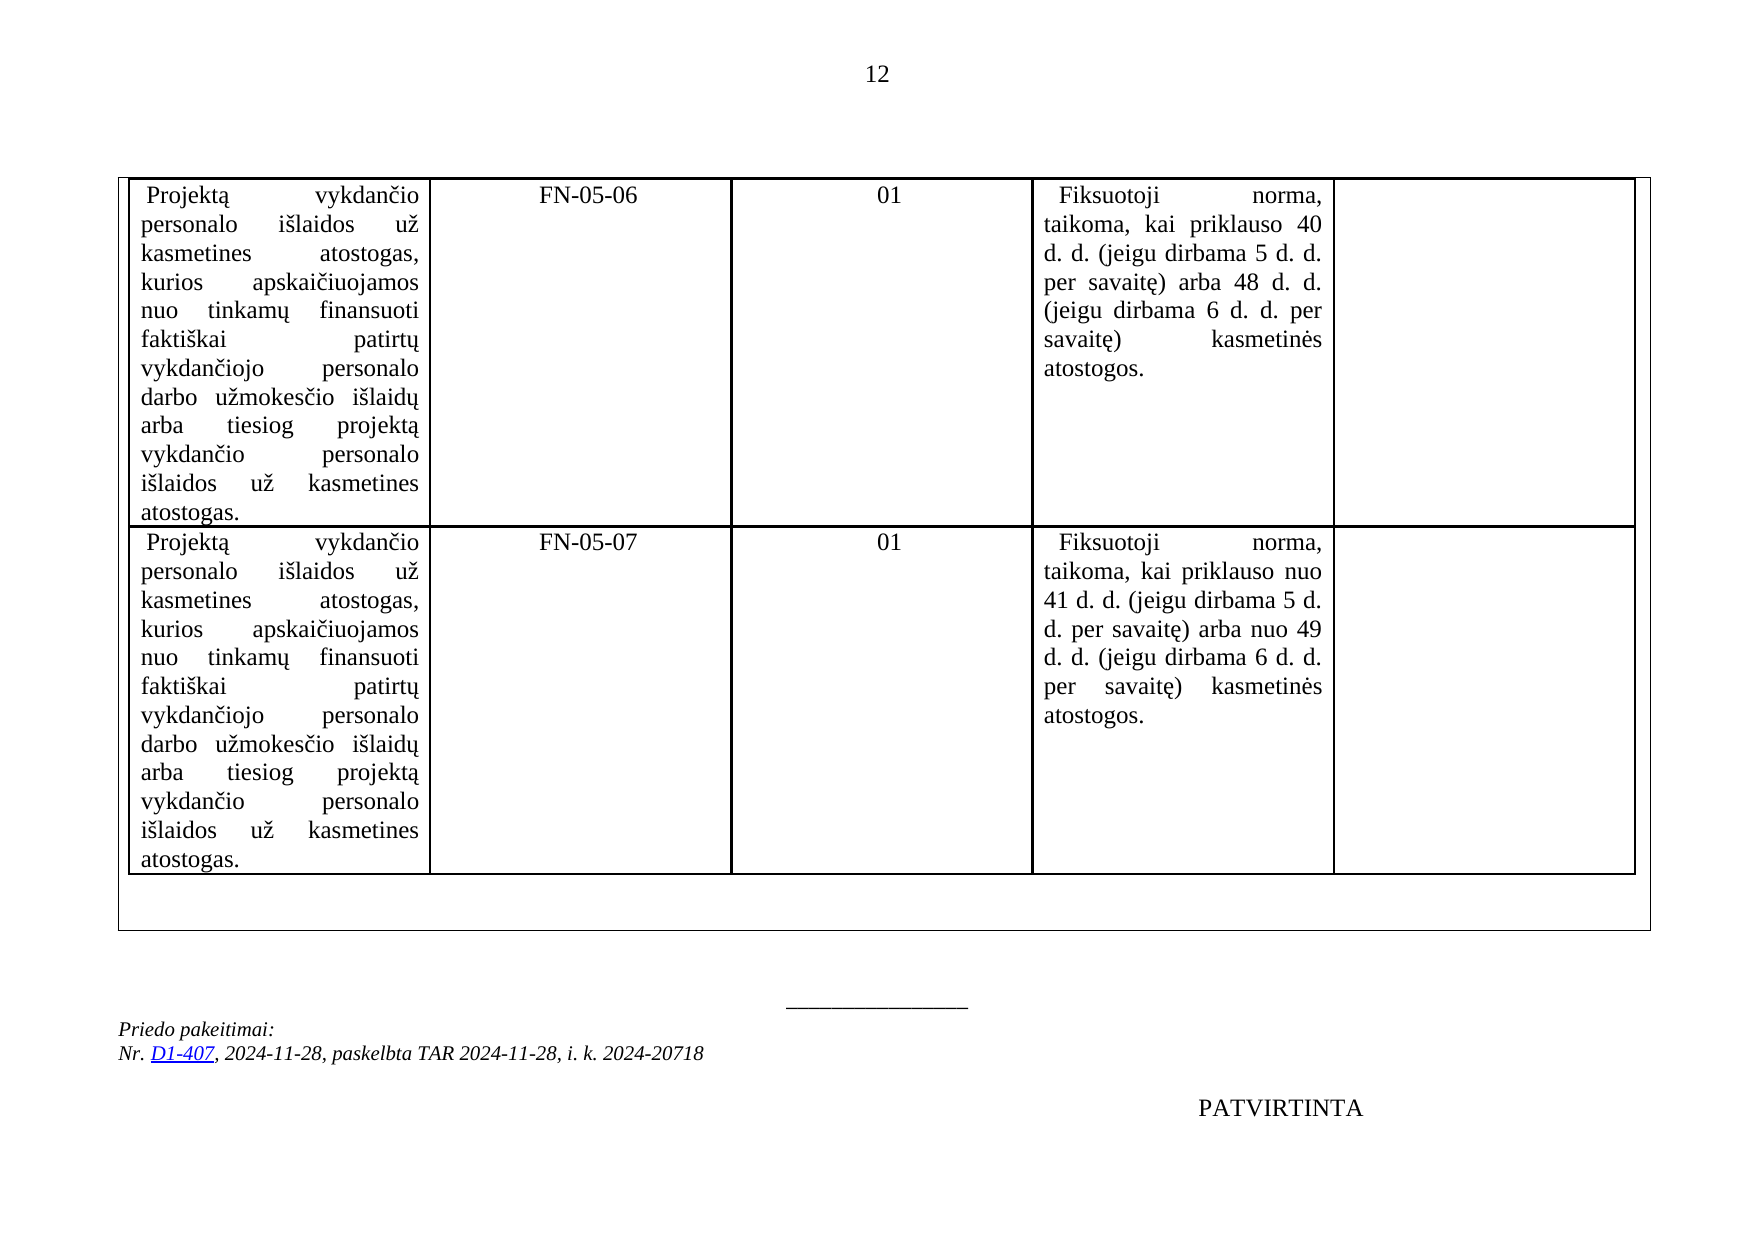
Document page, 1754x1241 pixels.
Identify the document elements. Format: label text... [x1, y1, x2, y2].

table_cell Fiksuotoji norma, taikoma, kai priklauso nuo 41 d. d. (jeigu dirbama 5 d. d. per savaitę) arba nuo 49 d. d. (jeigu dirbama 6 d. d. per savaitę) kasmetinės atostogos. [1034, 528, 1333, 872]
table_cell Projektą vykdančio personalo išlaidos už kasmetines atostogas, kurios apskaičiuojamos nuo tinkamų finansuoti faktiškai patirtų vykdančiojo personalo darbo užmokesčio išlaidų arba tiesiog projektą vykdančio personalo išlaidos už kasmetines atostogas. [130, 180, 429, 525]
table_cell [1335, 180, 1634, 525]
table_cell [1335, 528, 1634, 872]
table_cell FN-05-07 [431, 528, 730, 872]
table_cell 01 [733, 180, 1031, 525]
text Priedo pakeitimai: [118, 1017, 1636, 1041]
table_cell 01 [733, 528, 1031, 872]
table_cell FN-05-06 [431, 180, 730, 525]
text Nr. D1-407, 2024-11-28, paskelbta TAR 2024-11-28, i. k. 2024-20718 [118, 1041, 1636, 1065]
table_cell Projektą vykdančio personalo išlaidos už kasmetines atostogas, kurios apskaičiuojamos nuo tinkamų finansuoti faktiškai patirtų vykdančiojo personalo darbo užmokesčio išlaidų arba tiesiog projektą vykdančio personalo išlaidos už kasmetines atostogas. [130, 528, 429, 872]
text ________________ [118, 984, 1636, 1012]
table_cell [119, 178, 1650, 929]
table_cell Fiksuotoji norma, taikoma, kai priklauso 40 d. d. (jeigu dirbama 5 d. d. per savaitę) arba 48 d. d. (jeigu dirbama 6 d. d. per savaitę) kasmetinės atostogos. [1034, 180, 1333, 525]
text PATVIRTINTA [1198, 1093, 1695, 1122]
